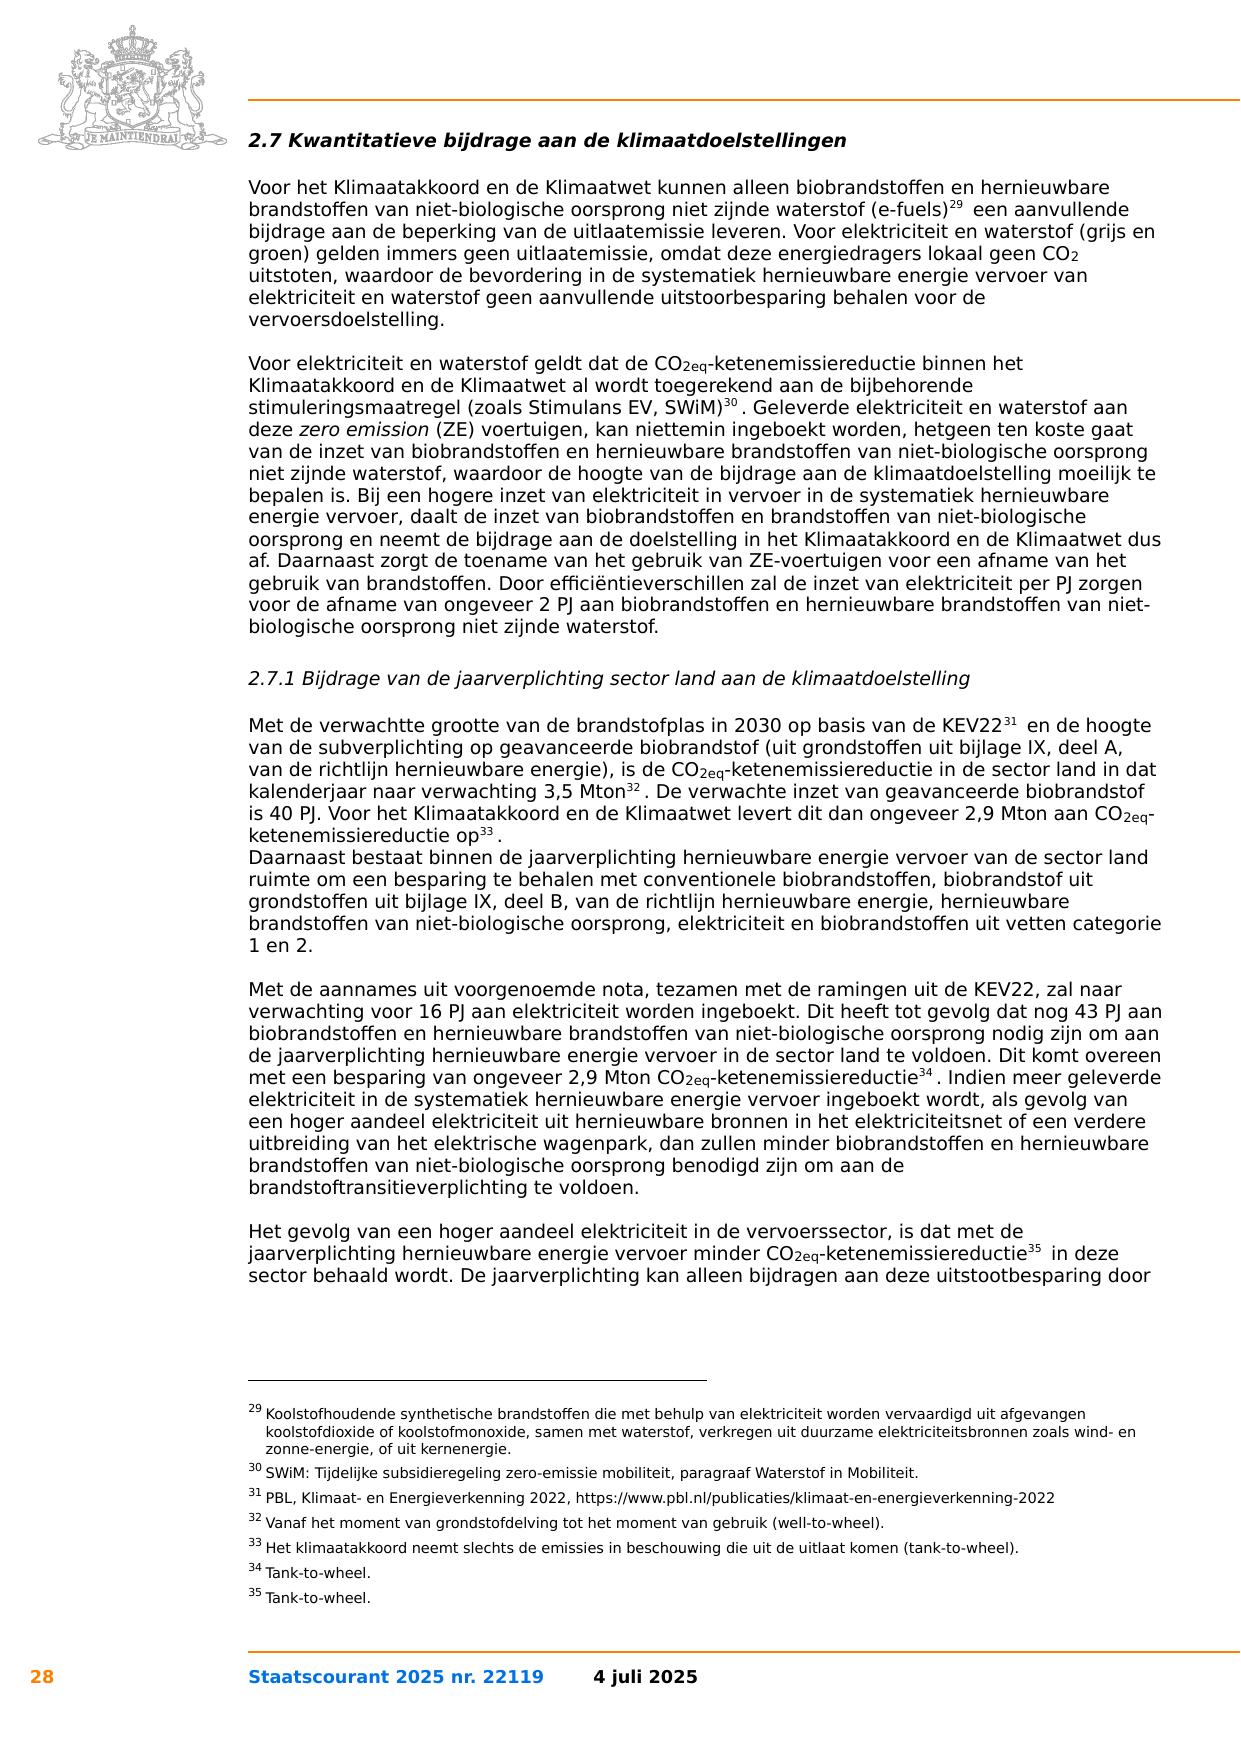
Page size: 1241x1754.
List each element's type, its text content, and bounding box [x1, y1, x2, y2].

text Vanaf het moment van grondstofdelving tot het moment van gebruik (well-to-wheel). [248, 1511, 1163, 1533]
subtitle 2.7 Kwantitatieve bijdrage aan de klimaatdoelstellingen [248, 130, 1163, 152]
text Voor het Klimaatakkoord en de Klimaatwet kunnen alleen biobrandstoffen en hernieuwbare brandstoffen van niet-biologische oorsprong niet zijnde waterstof (e-fuels) een aanvullende bijdrage aan de beperking van de uitlaatemissie leveren. Voor elektriciteit en waterstof (grijs en groen) gelden immers geen uitlaatemissie, omdat deze energiedragers lokaal geen CO2 uitstoten, waardoor de bevordering in de systematiek hernieuwbare energie vervoer van elektriciteit en waterstof geen aanvullende uitstoorbesparing behalen voor de vervoersdoelstelling. [248, 177, 1163, 331]
text PBL, Klimaat- en Energieverkenning 2022, https://www.pbl.nl/publicaties/klimaat-en-energieverkenning-2022 [248, 1486, 1163, 1508]
text Tank-to-wheel. [248, 1561, 1163, 1583]
subtitle 2.7.1 Bijdrage van de jaarverplichting sector land aan de klimaatdoelstelling [248, 668, 1163, 690]
text Het gevolg van een hoger aandeel elektriciteit in de vervoerssector, is dat met de jaarverplichting hernieuwbare energie vervoer minder CO2eq-ketenemissiereductie in deze sector behaald wordt. De jaarverplichting kan alleen bijdragen aan deze uitstootbesparing door [248, 1221, 1163, 1287]
text Tank-to-wheel. [248, 1586, 1163, 1608]
text Met de aannames uit voorgenoemde nota, tezamen met de ramingen uit de KEV22, zal naar verwachting voor 16 PJ aan elektriciteit worden ingeboekt. Dit heeft tot gevolg dat nog 43 PJ aan biobrandstoffen en hernieuwbare brandstoffen van niet-biologische oorsprong nodig zijn om aan de jaarverplichting hernieuwbare energie vervoer in de sector land te voldoen. Dit komt overeen met een besparing van ongeveer 2,9 Mton CO2eq-ketenemissiereductie. Indien meer geleverde elektriciteit in de systematiek hernieuwbare energie vervoer ingeboekt wordt, als gevolg van een hoger aandeel elektriciteit uit hernieuwbare bronnen in het elektriciteitsnet of een verdere uitbreiding van het elektrische wagenpark, dan zullen minder biobrandstoffen en hernieuwbare brandstoffen van niet-biologische oorsprong benodigd zijn om aan de brandstoftransitieverplichting te voldoen. [248, 979, 1163, 1199]
text SWiM: Tijdelijke subsidieregeling zero-emissie mobiliteit, paragraaf Waterstof in Mobiliteit. [248, 1461, 1163, 1483]
text Voor elektriciteit en waterstof geldt dat de CO2eq-ketenemissiereductie binnen het Klimaatakkoord en de Klimaatwet al wordt toegerekend aan de bijbehorende stimuleringsmaatregel (zoals Stimulans EV, SWiM). Geleverde elektriciteit en waterstof aan deze zero emission (ZE) voertuigen, kan niettemin ingeboekt worden, hetgeen ten koste gaat van de inzet van biobrandstoffen en hernieuwbare brandstoffen van niet-biologische oorsprong niet zijnde waterstof, waardoor de hoogte van de bijdrage aan de klimaatdoelstelling moeilijk te bepalen is. Bij een hogere inzet van elektriciteit in vervoer in de systematiek hernieuwbare energie vervoer, daalt de inzet van biobrandstoffen en brandstoffen van niet-biologische oorsprong en neemt de bijdrage aan de doelstelling in het Klimaatakkoord en de Klimaatwet dus af. Daarnaast zorgt de toename van het gebruik van ZE-voertuigen voor een afname van het gebruik van brandstoffen. Door efficiëntieverschillen zal de inzet van elektriciteit per PJ zorgen voor de afname van ongeveer 2 PJ aan biobrandstoffen en hernieuwbare brandstoffen van niet-biologische oorsprong niet zijnde waterstof. [248, 353, 1163, 638]
text Daarnaast bestaat binnen de jaarverplichting hernieuwbare energie vervoer van de sector land ruimte om een besparing te behalen met conventionele biobrandstoffen, biobrandstof uit grondstoffen uit bijlage IX, deel B, van de richtlijn hernieuwbare energie, hernieuwbare brandstoffen van niet-biologische oorsprong, elektriciteit en biobrandstoffen uit vetten categorie 1 en 2. [248, 847, 1163, 957]
text Met de verwachtte grootte van de brandstofplas in 2030 op basis van de KEV22 en de hoogte van de subverplichting op geavanceerde biobrandstof (uit grondstoffen uit bijlage IX, deel A, van de richtlijn hernieuwbare energie), is de CO2eq-ketenemissiereductie in de sector land in dat kalenderjaar naar verwachting 3,5 Mton. De verwachte inzet van geavanceerde biobrandstof is 40 PJ. Voor het Klimaatakkoord en de Klimaatwet levert dit dan ongeveer 2,9 Mton aan CO2eq-ketenemissiereductie op. [248, 715, 1163, 847]
text Het klimaatakkoord neemt slechts de emissies in beschouwing die uit de uitlaat komen (tank-to-wheel). [248, 1536, 1163, 1558]
picture [38, 25, 227, 150]
text Koolstofhoudende synthetische brandstoffen die met behulp van elektriciteit worden vervaardigd uit afgevangen koolstofdioxide of koolstofmonoxide, samen met waterstof, verkregen uit duurzame elektriciteitsbronnen zoals wind- en zonne-energie, of uit kernenergie. [248, 1402, 1163, 1458]
